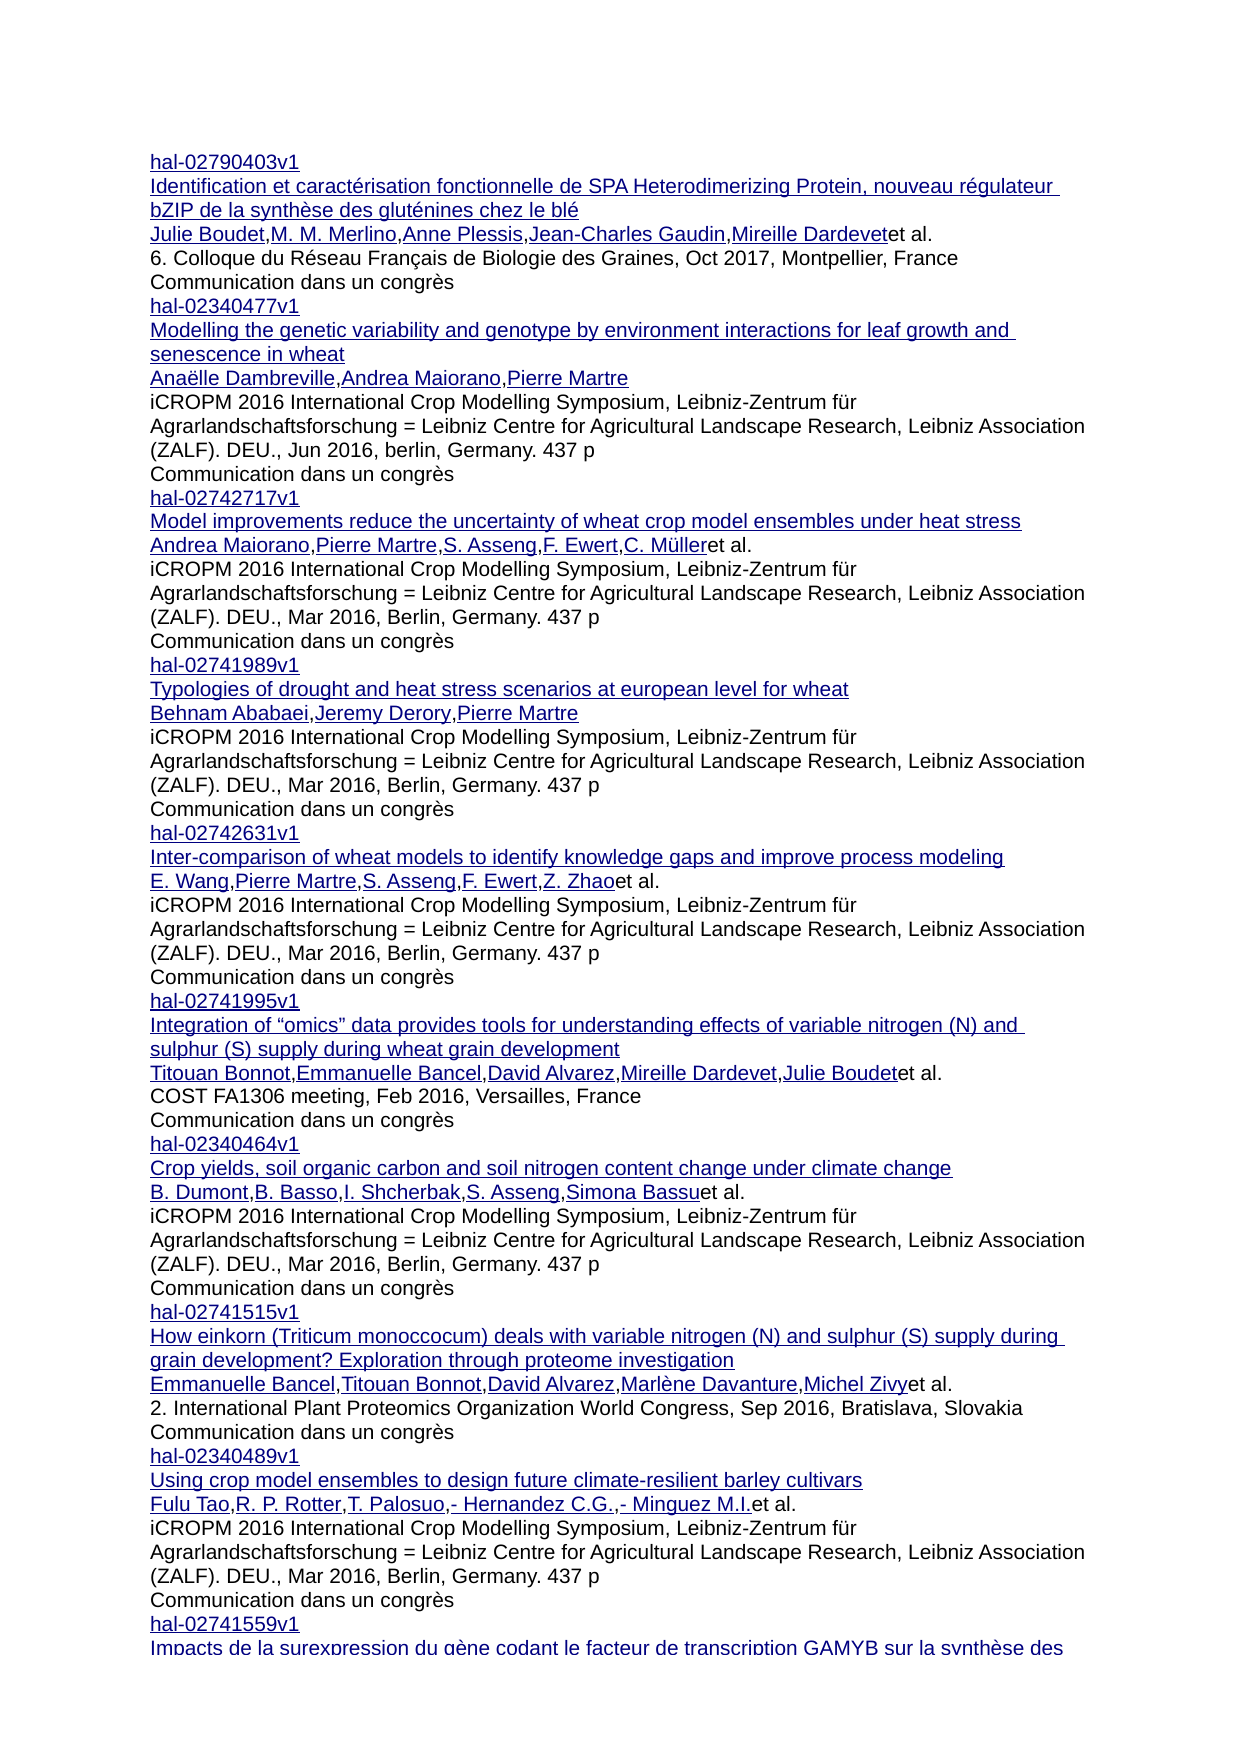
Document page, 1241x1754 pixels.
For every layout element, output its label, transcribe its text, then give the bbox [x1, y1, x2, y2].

table_cell Using crop model ensembles to design future climate-resilient barley cultivars Fulu Tao,R. P. Rotter,T. Palosuo,- Hernandez C.G.,- Minguez M.I.et al. iCROPM 2016 International Crop Modelling Symposium, Leibniz-Zentrum für Agrarlandschaftsforschung = Leibniz Centre for Agricultural Landscape Research, Leibniz Association (ZALF). DEU., Mar 2016, Berlin, Germany. 437 p Communication dans un congrès hal-02741559v1 [150, 1468, 1090, 1635]
table_cell Inter-comparison of wheat models to identify knowledge gaps and improve process modeling E. Wang,Pierre Martre,S. Asseng,F. Ewert,Z. Zhaoet al. iCROPM 2016 International Crop Modelling Symposium, Leibniz-Zentrum für Agrarlandschaftsforschung = Leibniz Centre for Agricultural Landscape Research, Leibniz Association (ZALF). DEU., Mar 2016, Berlin, Germany. 437 p Communication dans un congrès hal-02741995v1 [150, 845, 1090, 1012]
table_cell Integration of “omics” data provides tools for understanding effects of variable nitrogen (N) and sulphur (S) supply during wheat grain development Titouan Bonnot,Emmanuelle Bancel,David Alvarez,Mireille Dardevet,Julie Boudetet al. COST FA1306 meeting, Feb 2016, Versailles, France Communication dans un congrès hal-02340464v1 [150, 1013, 1090, 1156]
table_cell hal-02790403v1 [150, 150, 1090, 174]
table_cell How einkorn (Triticum monoccocum) deals with variable nitrogen (N) and sulphur (S) supply during grain development? Exploration through proteome investigation Emmanuelle Bancel,Titouan Bonnot,David Alvarez,Marlène Davanture,Michel Zivyet al. 2. International Plant Proteomics Organization World Congress, Sep 2016, Bratislava, Slovakia Communication dans un congrès hal-02340489v1 [150, 1324, 1090, 1468]
table_cell Modelling the genetic variability and genotype by environment interactions for leaf growth and senescence in wheat Anaëlle Dambreville,Andrea Maiorano,Pierre Martre iCROPM 2016 International Crop Modelling Symposium, Leibniz-Zentrum für Agrarlandschaftsforschung = Leibniz Centre for Agricultural Landscape Research, Leibniz Association (ZALF). DEU., Jun 2016, berlin, Germany. 437 p Communication dans un congrès hal-02742717v1 [150, 318, 1090, 509]
table_cell Model improvements reduce the uncertainty of wheat crop model ensembles under heat stress Andrea Maiorano,Pierre Martre,S. Asseng,F. Ewert,C. Mülleret al. iCROPM 2016 International Crop Modelling Symposium, Leibniz-Zentrum für Agrarlandschaftsforschung = Leibniz Centre for Agricultural Landscape Research, Leibniz Association (ZALF). DEU., Mar 2016, Berlin, Germany. 437 p Communication dans un congrès hal-02741989v1 [150, 509, 1090, 677]
table_cell Crop yields, soil organic carbon and soil nitrogen content change under climate change B. Dumont,B. Basso,I. Shcherbak,S. Asseng,Simona Bassuet al. iCROPM 2016 International Crop Modelling Symposium, Leibniz-Zentrum für Agrarlandschaftsforschung = Leibniz Centre for Agricultural Landscape Research, Leibniz Association (ZALF). DEU., Mar 2016, Berlin, Germany. 437 p Communication dans un congrès hal-02741515v1 [150, 1156, 1090, 1324]
table_cell Typologies of drought and heat stress scenarios at european level for wheat Behnam Ababaei,Jeremy Derory,Pierre Martre iCROPM 2016 International Crop Modelling Symposium, Leibniz-Zentrum für Agrarlandschaftsforschung = Leibniz Centre for Agricultural Landscape Research, Leibniz Association (ZALF). DEU., Mar 2016, Berlin, Germany. 437 p Communication dans un congrès hal-02742631v1 [150, 677, 1090, 845]
table_cell Identification et caractérisation fonctionnelle de SPA Heterodimerizing Protein, nouveau régulateur bZIP de la synthèse des gluténines chez le blé Julie Boudet,M. M. Merlino,Anne Plessis,Jean-Charles Gaudin,Mireille Dardevetet al. 6. Colloque du Réseau Français de Biologie des Graines, Oct 2017, Montpellier, France Communication dans un congrès hal-02340477v1 [150, 174, 1090, 318]
table_cell Impacts de la surexpression du gène codant le facteur de transcription GAMYB sur la synthèse des [150, 1635, 1090, 1655]
